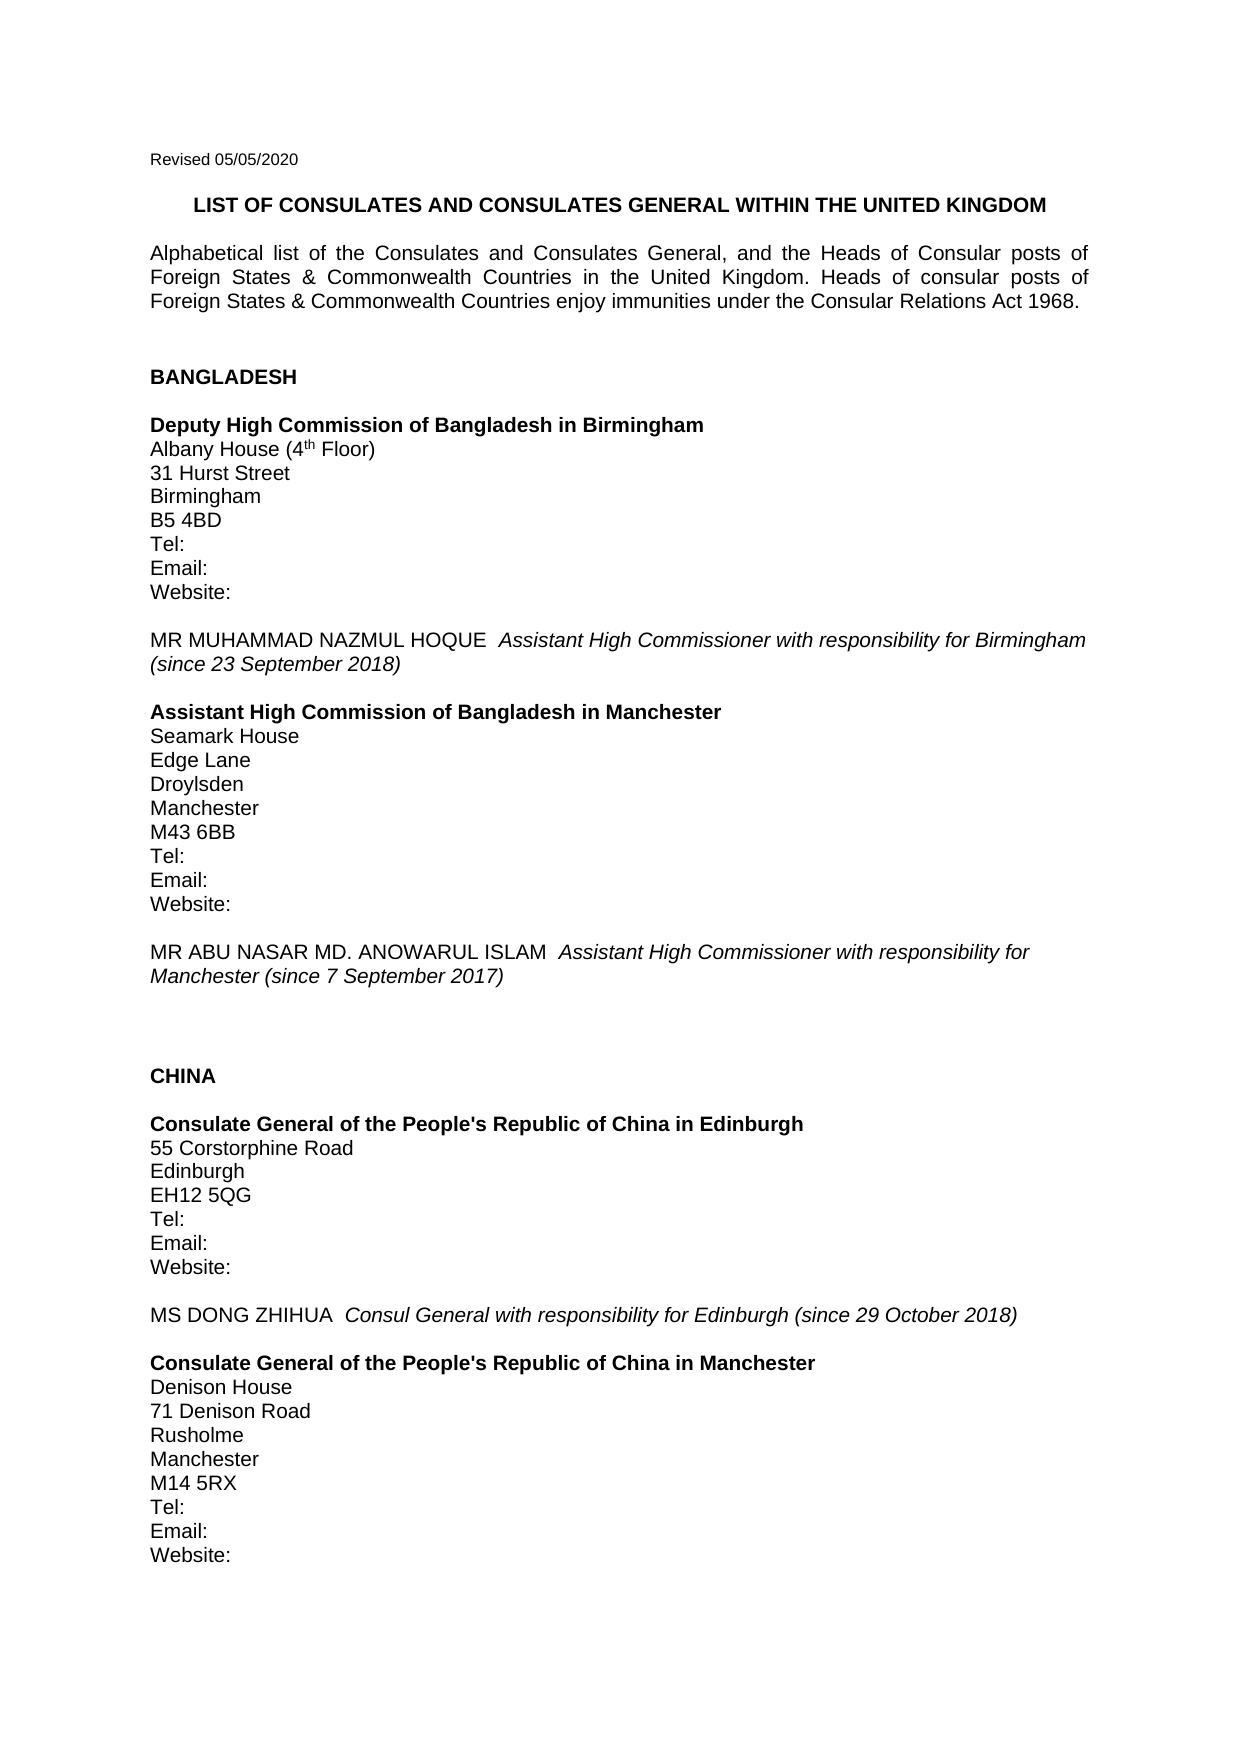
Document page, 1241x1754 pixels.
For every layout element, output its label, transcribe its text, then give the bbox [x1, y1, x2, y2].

text EH12 5QG [150, 1183, 1090, 1207]
text MR ABU NASAR MD. ANOWARUL ISLAM Assistant High Commissioner with responsibility for Manchester (since 7 September 2017) [150, 939, 1090, 1016]
text Tel: [150, 1207, 1090, 1231]
text B5 4BD Tel: Email: Website: [150, 508, 1090, 604]
text BANGLADESH [150, 341, 1090, 388]
text LIST OF CONSULATES AND CONSULATES GENERAL WITHIN THE UNITED KINGDOM [150, 193, 1090, 217]
text Assistant High Commission of Bangladesh in Manchester [150, 700, 1090, 724]
text MR MUHAMMAD NAZMUL HOQUE Assistant High Commissioner with responsibility for Birmingham (since 23 September 2018) [150, 628, 1090, 676]
text Revised 05/05/2020 [150, 150, 1090, 169]
text Birmingham [150, 484, 1090, 508]
text Consulate General of the People's Republic of China in Manchester [150, 1351, 1090, 1375]
text CHINA [150, 1039, 1090, 1087]
text Deputy High Commission of Bangladesh in Birmingham [150, 412, 1090, 436]
text Denison House 71 Denison Road Rusholme Manchester M14 5RX Tel: Email: Website: [150, 1375, 1090, 1567]
text Website: [150, 1255, 1090, 1279]
text Edge Lane Droylsden Manchester M43 6BB [150, 748, 1090, 844]
text Albany House (4th Floor) [150, 436, 1090, 460]
text Alphabetical list of the Consulates and Consulates General, and the Heads of Consular posts of Foreign States & Commonwealth Countries in the United Kingdom. Heads of consular posts of Foreign States & Commonwealth Countries enjoy immunities under the Consular Relations Act 1968. [150, 217, 1090, 313]
text Consulate General of the People's Republic of China in Edinburgh 55 Corstorphine Road [150, 1111, 1090, 1159]
text MS DONG ZHIHUA Consul General with responsibility for Edinburgh (since 29 October 2018) [150, 1303, 1090, 1327]
text Seamark House [150, 724, 1090, 748]
text Edinburgh [150, 1159, 1090, 1183]
text 31 Hurst Street [150, 460, 1090, 484]
text Tel: Email: Website: [150, 844, 1090, 939]
text Email: [150, 1231, 1090, 1255]
